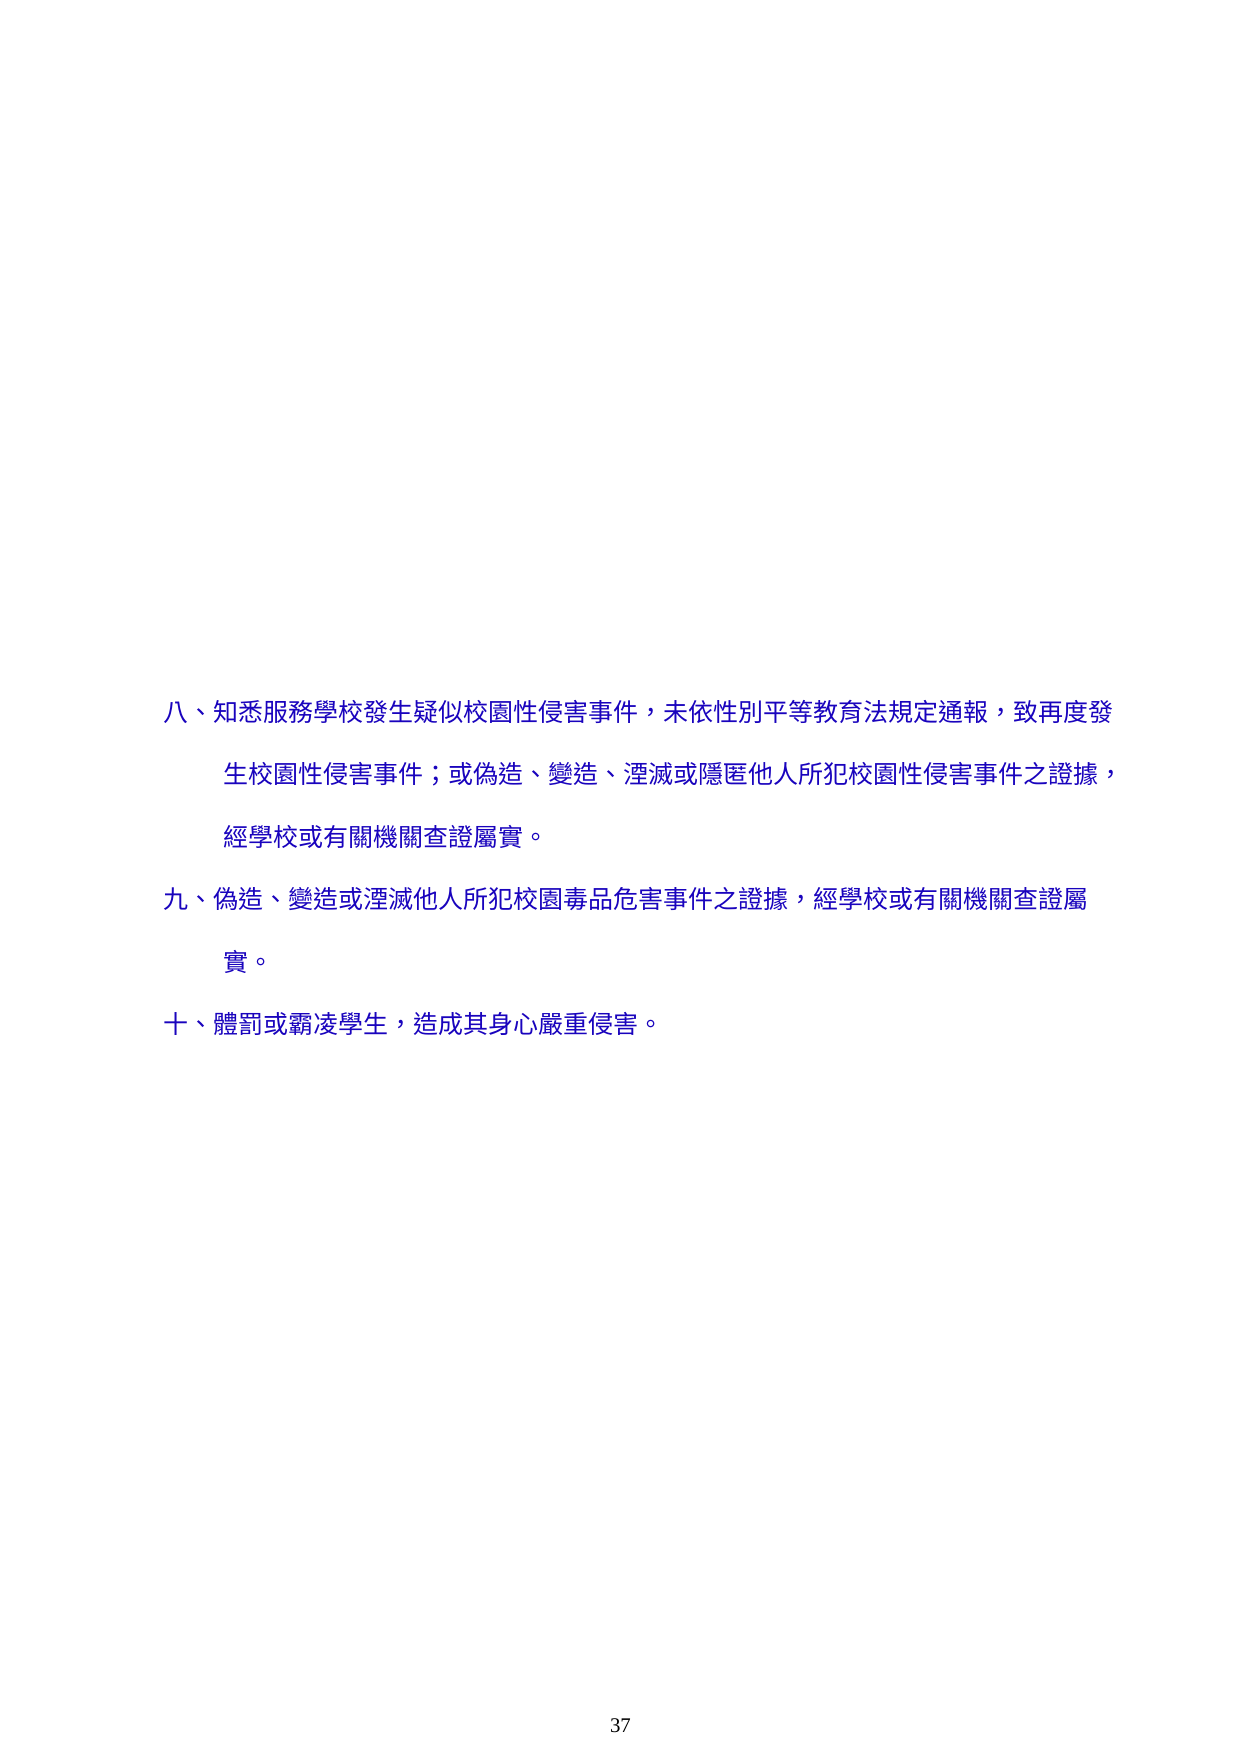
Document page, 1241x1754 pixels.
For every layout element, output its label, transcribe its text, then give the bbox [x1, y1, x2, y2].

text 九、偽造、變造或湮滅他人所犯校園毒品危害事件之證據，經學校或有關機關查證屬 [164, 856, 1152, 919]
text 十、體罰或霸凌學生，造成其身心嚴重侵害。 [164, 981, 1152, 1044]
text 經學校或有關機關查證屬實。 [164, 794, 1152, 856]
text 實。 [164, 919, 1152, 981]
text 八、知悉服務學校發生疑似校園性侵害事件，未依性別平等教育法規定通報，致再度發 [164, 669, 1152, 731]
text 生校園性侵害事件；或偽造、變造、湮滅或隱匿他人所犯校園性侵害事件之證據， [164, 731, 1152, 794]
